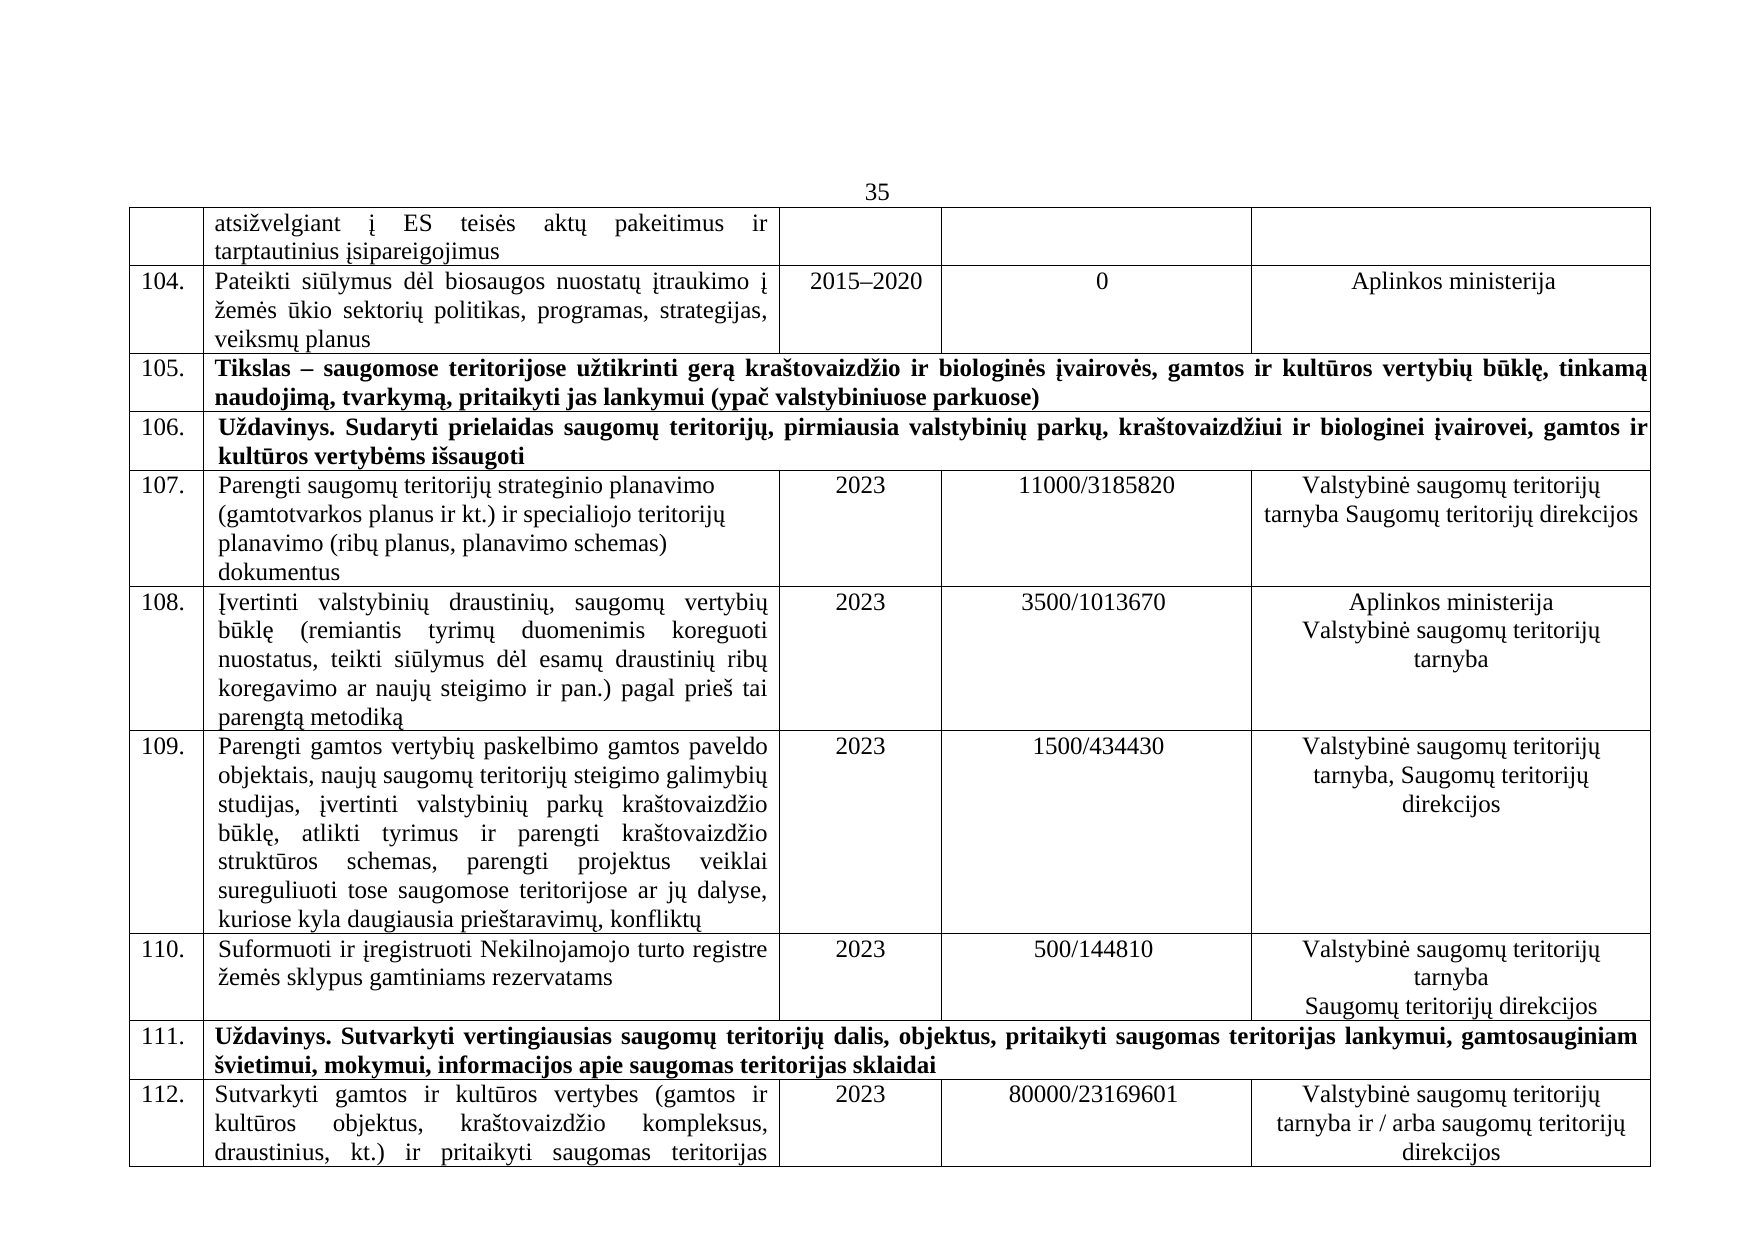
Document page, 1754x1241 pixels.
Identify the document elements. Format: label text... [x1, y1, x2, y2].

table_cell [130, 208, 203, 265]
table_cell Uždavinys. Sudaryti prielaidas saugomų teritorijų, pirmiausia valstybinių parkų, kraštovaizdžiui ir biologinei įvairovei, gamtos ir kultūros vertybėms išsaugoti [204, 412, 1650, 469]
table_cell Valstybinė saugomų teritorijų tarnyba Saugomų teritorijų direkcijos [1252, 471, 1650, 586]
table_cell atsižvelgiant į ES teisės aktų pakeitimus ir tarptautinius įsipareigojimus [204, 208, 779, 265]
table_cell Parengti saugomų teritorijų strateginio planavimo (gamtotvarkos planus ir kt.) ir specialiojo teritorijų planavimo (ribų planus, planavimo schemas) dokumentus [204, 471, 779, 586]
table_cell Valstybinė saugomų teritorijų tarnyba ir / arba saugomų teritorijų direkcijos [1252, 1080, 1650, 1166]
table_cell 0 [942, 266, 1251, 352]
table_cell 112. [130, 1080, 203, 1166]
table_cell 109. [130, 731, 203, 933]
table_cell [780, 208, 941, 265]
table_cell 2023 [780, 934, 941, 1020]
table_cell 2023 [780, 1080, 941, 1166]
table_cell 105. [130, 354, 203, 411]
table_cell 108. [130, 587, 203, 730]
table_cell 2023 [780, 587, 941, 730]
table_cell 1500/434430 [942, 731, 1251, 933]
table_cell [942, 208, 1251, 265]
table_cell Įvertinti valstybinių draustinių, saugomų vertybių būklę (remiantis tyrimų duomenimis koreguoti nuostatus, teikti siūlymus dėl esamų draustinių ribų koregavimo ar naujų steigimo ir pan.) pagal prieš tai parengtą metodiką [204, 587, 779, 730]
table_cell [1252, 208, 1650, 265]
table_cell Pateikti siūlymus dėl biosaugos nuostatų įtraukimo į žemės ūkio sektorių politikas, programas, strategijas, veiksmų planus [204, 266, 779, 352]
table_cell Valstybinė saugomų teritorijų tarnyba, Saugomų teritorijų direkcijos [1252, 731, 1650, 933]
table_cell Aplinkos ministerija [1252, 266, 1650, 352]
table_cell 111. [130, 1021, 203, 1078]
table_cell Parengti gamtos vertybių paskelbimo gamtos paveldo objektais, naujų saugomų teritorijų steigimo galimybių studijas, įvertinti valstybinių parkų kraštovaizdžio būklę, atlikti tyrimus ir parengti kraštovaizdžio struktūros schemas, parengti projektus veiklai sureguliuoti tose saugomose teritorijose ar jų dalyse, kuriose kyla daugiausia prieštaravimų, konfliktų [204, 731, 779, 933]
table_cell Aplinkos ministerija Valstybinė saugomų teritorijų tarnyba [1252, 587, 1650, 730]
table_cell Valstybinė saugomų teritorijų tarnyba Saugomų teritorijų direkcijos [1252, 934, 1650, 1020]
table_cell 3500/1013670 [942, 587, 1251, 730]
table_cell 2023 [780, 471, 941, 586]
table_cell Uždavinys. Sutvarkyti vertingiausias saugomų teritorijų dalis, objektus, pritaikyti saugomas teritorijas lankymui, gamtosauginiam švietimui, mokymui, informacijos apie saugomas teritorijas sklaidai [204, 1021, 1650, 1078]
table_cell Sutvarkyti gamtos ir kultūros vertybes (gamtos ir kultūros objektus, kraštovaizdžio kompleksus, draustinius, kt.) ir pritaikyti saugomas teritorijas [204, 1080, 779, 1166]
table_cell 106. [130, 412, 203, 469]
table_cell 500/144810 [942, 934, 1251, 1020]
table_cell 2015–2020 [780, 266, 941, 352]
table_cell Tikslas – saugomose teritorijose užtikrinti gerą kraštovaizdžio ir biologinės įvairovės, gamtos ir kultūros vertybių būklę, tinkamą naudojimą, tvarkymą, pritaikyti jas lankymui (ypač valstybiniuose parkuose) [204, 354, 1650, 411]
table_cell 80000/23169601 [942, 1080, 1251, 1166]
table_cell 2023 [780, 731, 941, 933]
table_cell 104. [130, 266, 203, 352]
table_cell 110. [130, 934, 203, 1020]
table_cell 11000/3185820 [942, 471, 1251, 586]
table_cell Suformuoti ir įregistruoti Nekilnojamojo turto registre žemės sklypus gamtiniams rezervatams [204, 934, 779, 1020]
table_cell 107. [130, 471, 203, 586]
